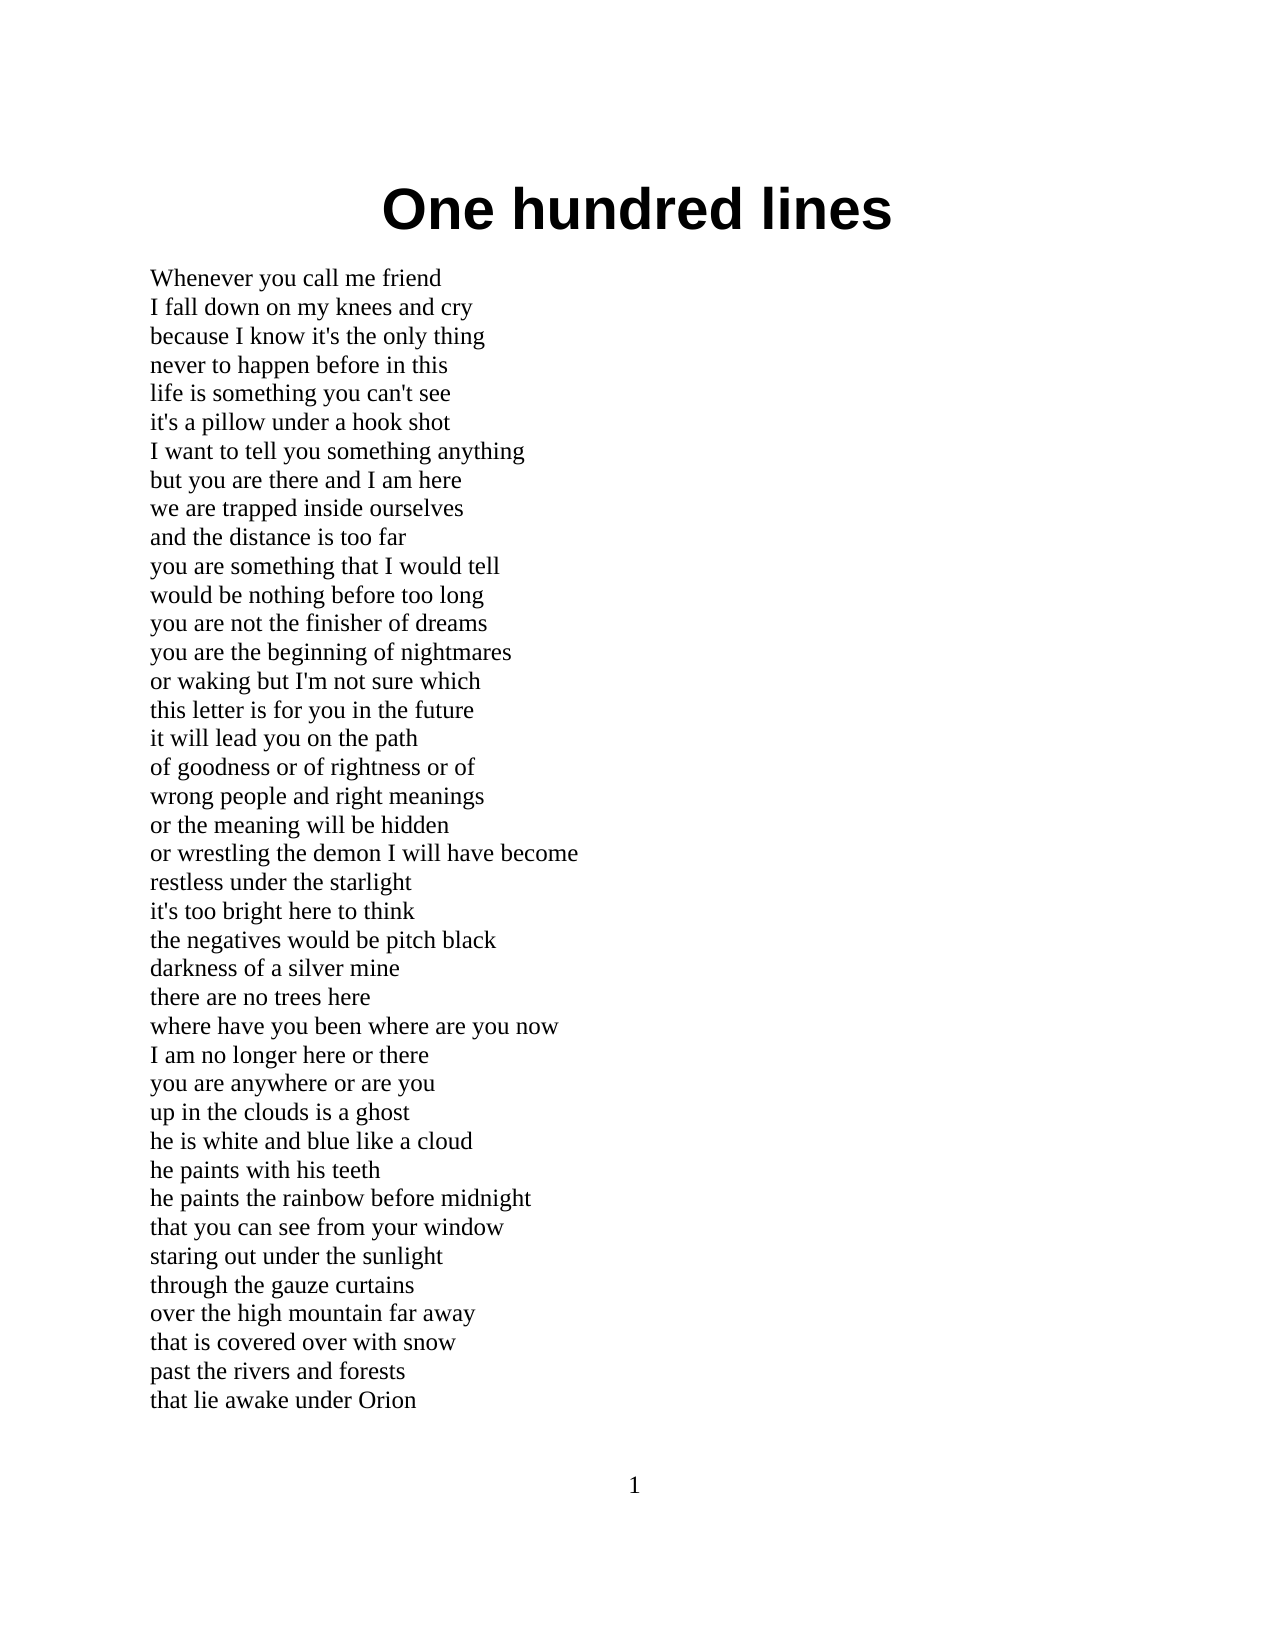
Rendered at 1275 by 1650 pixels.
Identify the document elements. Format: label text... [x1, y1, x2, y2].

text Whenever you call me friend I fall down on my knees and cry because I know it's the only thing never to happen before in this life is something you can't see it's a pillow under a hook shot I want to tell you something anything but you are there and I am here we are trapped inside ourselves and the distance is too far you are something that I would tell would be nothing before too long you are not the finisher of dreams you are the beginning of nightmares or waking but I'm not sure which this letter is for you in the future it will lead you on the path of goodness or of rightness or of wrong people and right meanings or the meaning will be hidden or wrestling the demon I will have become restless under the starlight it's too bright here to think the negatives would be pitch black darkness of a silver mine there are no trees here where have you been where are you now I am no longer here or there you are anywhere or are you up in the clouds is a ghost he is white and blue like a cloud he paints with his teeth he paints the rainbow before midnight that you can see from your window staring out under the sunlight through the gauze curtains over the high mountain far away that is covered over with snow past the rivers and forests that lie awake under Orion [150, 263, 1125, 1413]
title One hundred lines [150, 175, 1125, 242]
